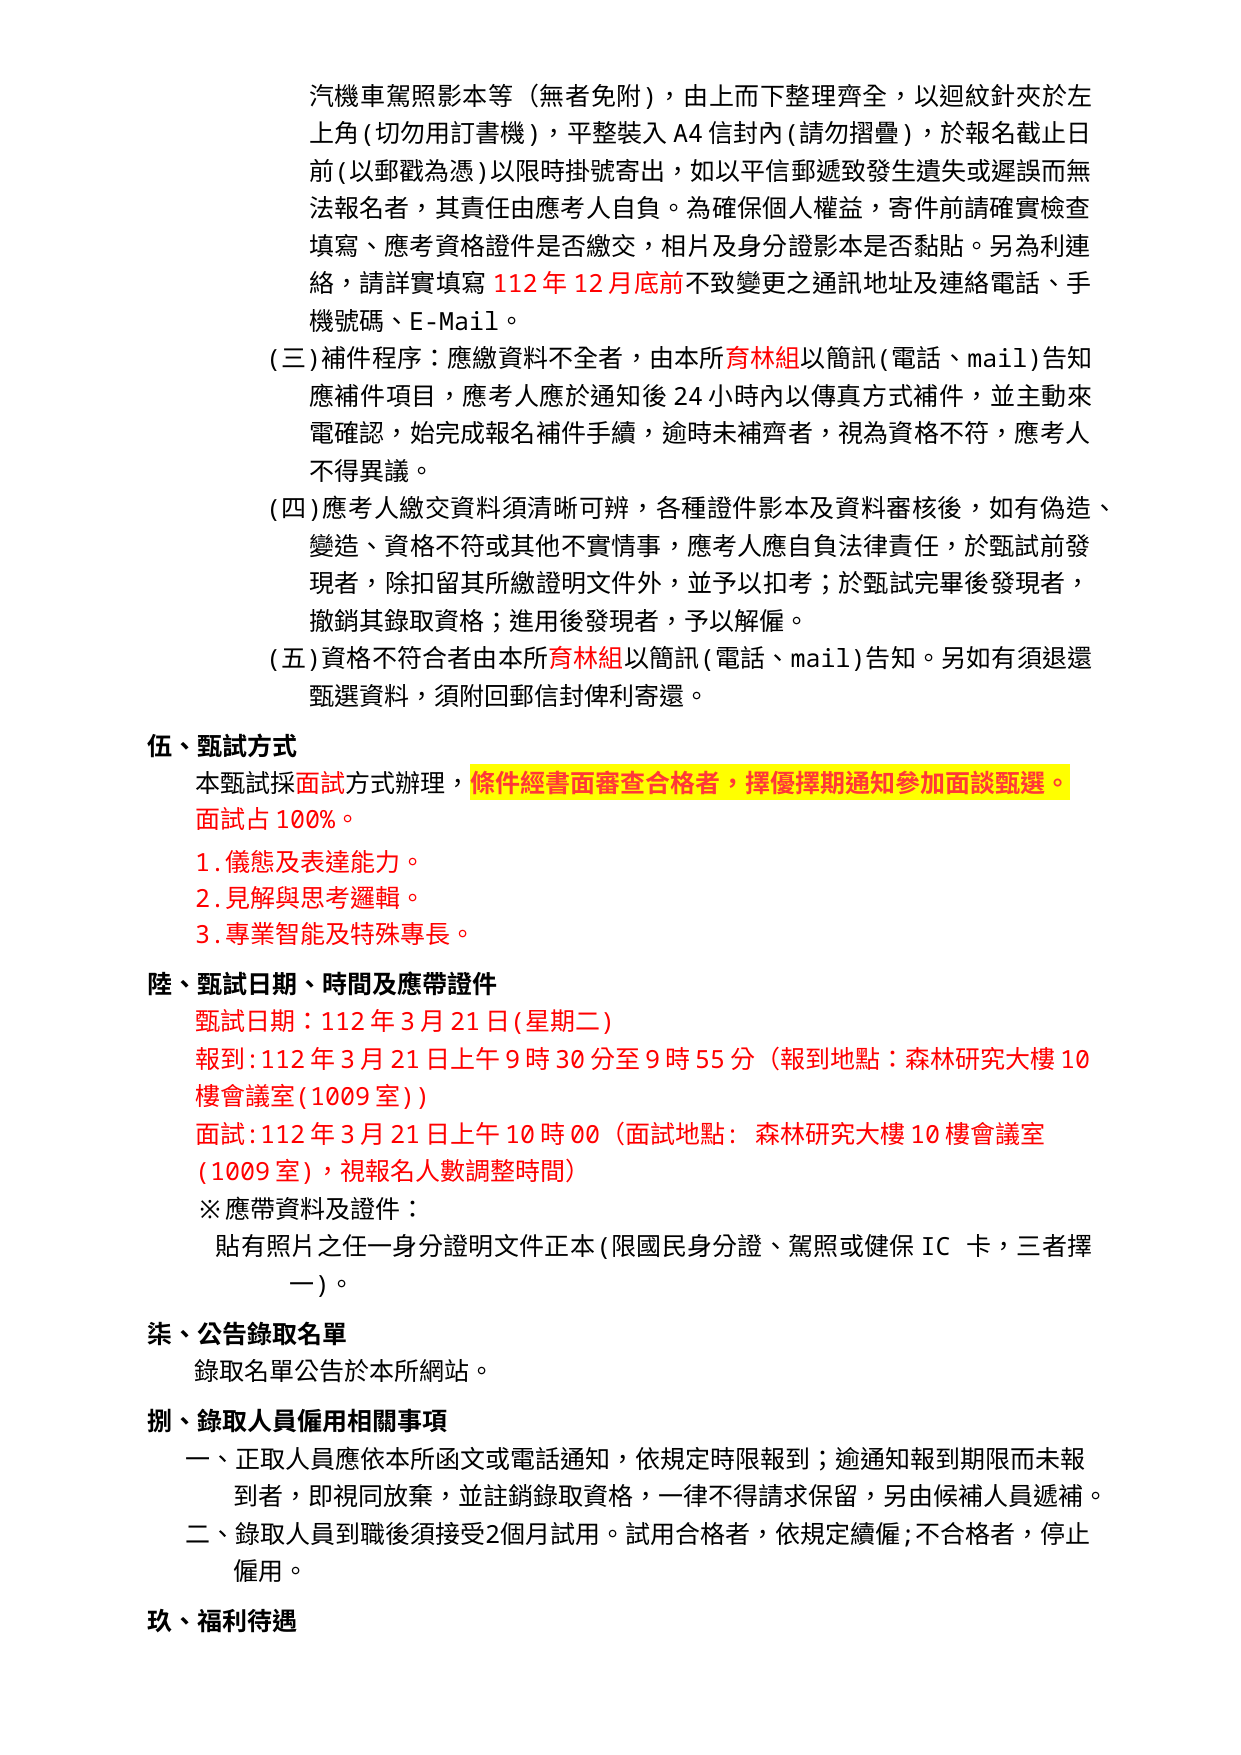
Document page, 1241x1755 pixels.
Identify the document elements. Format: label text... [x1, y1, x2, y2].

text 伍、甄試方式 [148, 725, 1093, 762]
text 柒、公告錄取名單 [148, 1313, 1093, 1351]
text ※應帶資料及證件： [195, 1188, 1093, 1226]
text 甄試日期：112年3月21日(星期二) [195, 1001, 1093, 1038]
text 捌、錄取人員僱用相關事項 [148, 1401, 1093, 1438]
text 面試占100%。 [195, 800, 1093, 836]
text 錄取名單公告於本所網站。 [194, 1351, 1093, 1388]
text 本甄試採面試方式辦理，條件經書面審查合格者，擇優擇期通知參加面談甄選。 [195, 762, 1093, 800]
text (四)應考人繳交資料須清晰可辨，各種證件影本及資料審核後，如有偽造、變造、資格不符或其他不實情事，應考人應自負法律責任，於甄試前發現者，除扣留其所繳證明文件外，並予以扣考；於甄試完畢後發現者，撤銷其錄取資格；進用後發現者，予以解僱。 [266, 487, 1093, 637]
text (三)補件程序：應繳資料不全者，由本所育林組以簡訊(電話、mail)告知應補件項目，應考人應於通知後24小時內以傳真方式補件，並主動來電確認，始完成報名補件手續，逾時未補齊者，視為資格不符，應考人不得異議。 [266, 337, 1093, 487]
text 二、錄取人員到職後須接受2個月試用。試用合格者，依規定續僱;不合格者，停止僱用。 [185, 1513, 1093, 1588]
text 面試:112年3月21日上午10時00（面試地點: 森林研究大樓10樓會議室(1009室)，視報名人數調整時間） [195, 1113, 1093, 1188]
text 1.儀態及表達能力。 [195, 842, 1093, 878]
text (五)資格不符合者由本所育林組以簡訊(電話、mail)告知。另如有須退還甄選資料，須附回郵信封俾利寄還。 [266, 637, 1093, 712]
text 3.專業智能及特殊專長。 [195, 914, 1093, 951]
text 玖、福利待遇 [148, 1601, 1093, 1638]
text 2.見解與思考邏輯。 [195, 878, 1093, 914]
text 陸、甄試日期、時間及應帶證件 [148, 963, 1093, 1001]
text 一、正取人員應依本所函文或電話通知，依規定時限報到；逾通知報到期限而未報到者，即視同放棄，並註銷錄取資格，一律不得請求保留，另由候補人員遞補。 [185, 1438, 1093, 1513]
text (二)報名表件填妥後，須詳細核對應填各欄及應繳各件是否確無遺漏或錯誤，然後依序將報名表→畢業證書影本及相關經歷證明文件→退伍令或免服兵役證明書影本(無者免附)、身心障礙、原住民族證明文件、汽機車駕照影本等（無者免附)，由上而下整理齊全，以迴紋針夾於左上角(切勿用訂書機)，平整裝入A4信封內(請勿摺疊)，於報名截止日前(以郵戳為憑)以限時掛號寄出，如以平信郵遞致發生遺失或遲誤而無法報名者，其責任由應考人自負。為確保個人權益，寄件前請確實檢查填寫、應考資格證件是否繳交，相片及身分證影本是否黏貼。另為利連絡，請詳實填寫112年12月底前不致變更之通訊地址及連絡電話、手機號碼、E-Mail。 [266, 75, 1093, 337]
text 貼有照片之任一身分證明文件正本(限國民身分證、駕照或健保IC 卡，三者擇一)。 [216, 1226, 1093, 1301]
text 報到:112年3月21日上午9時30分至9時55分（報到地點：森林研究大樓10樓會議室(1009室)) [195, 1038, 1093, 1113]
